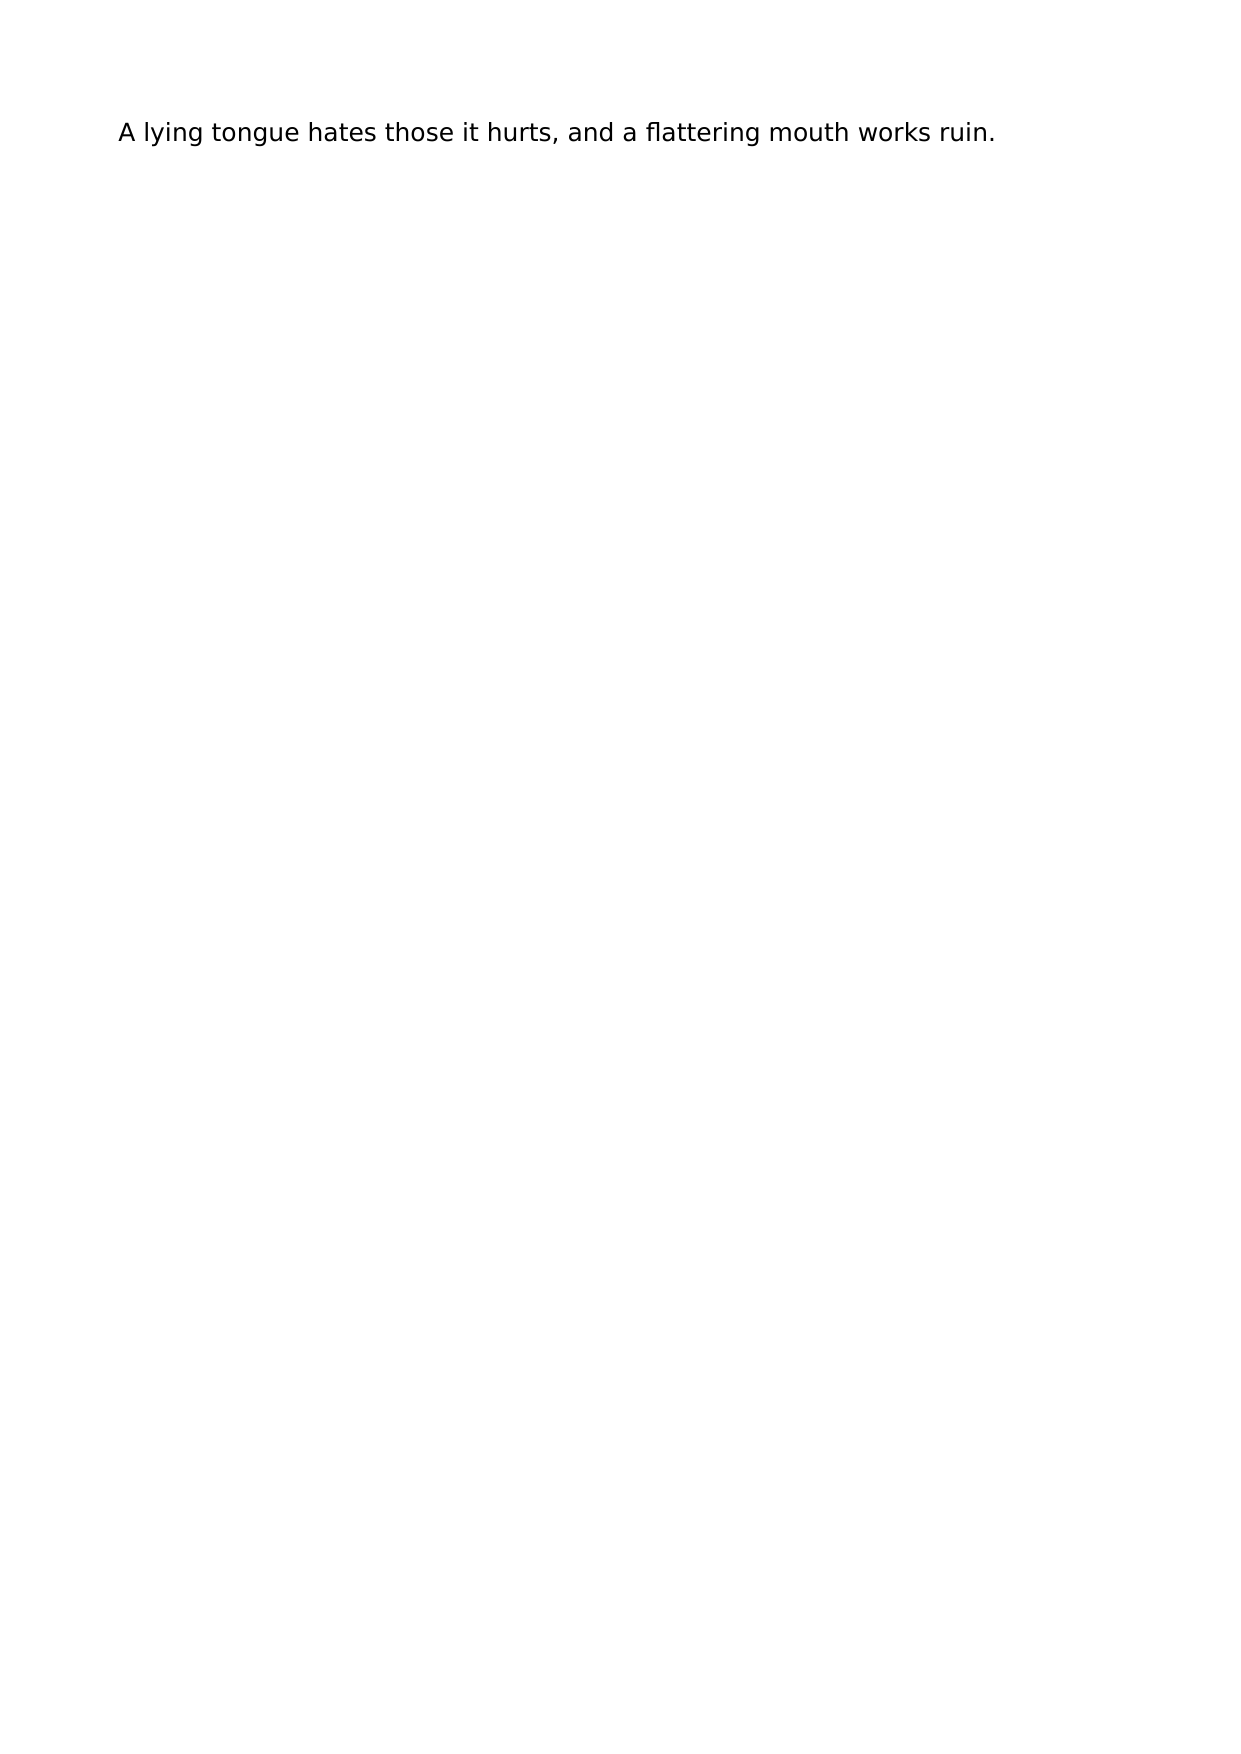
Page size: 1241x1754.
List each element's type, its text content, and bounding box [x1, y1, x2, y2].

text A lying tongue hates those it hurts, and a flattering mouth works ruin. [118, 118, 1122, 147]
